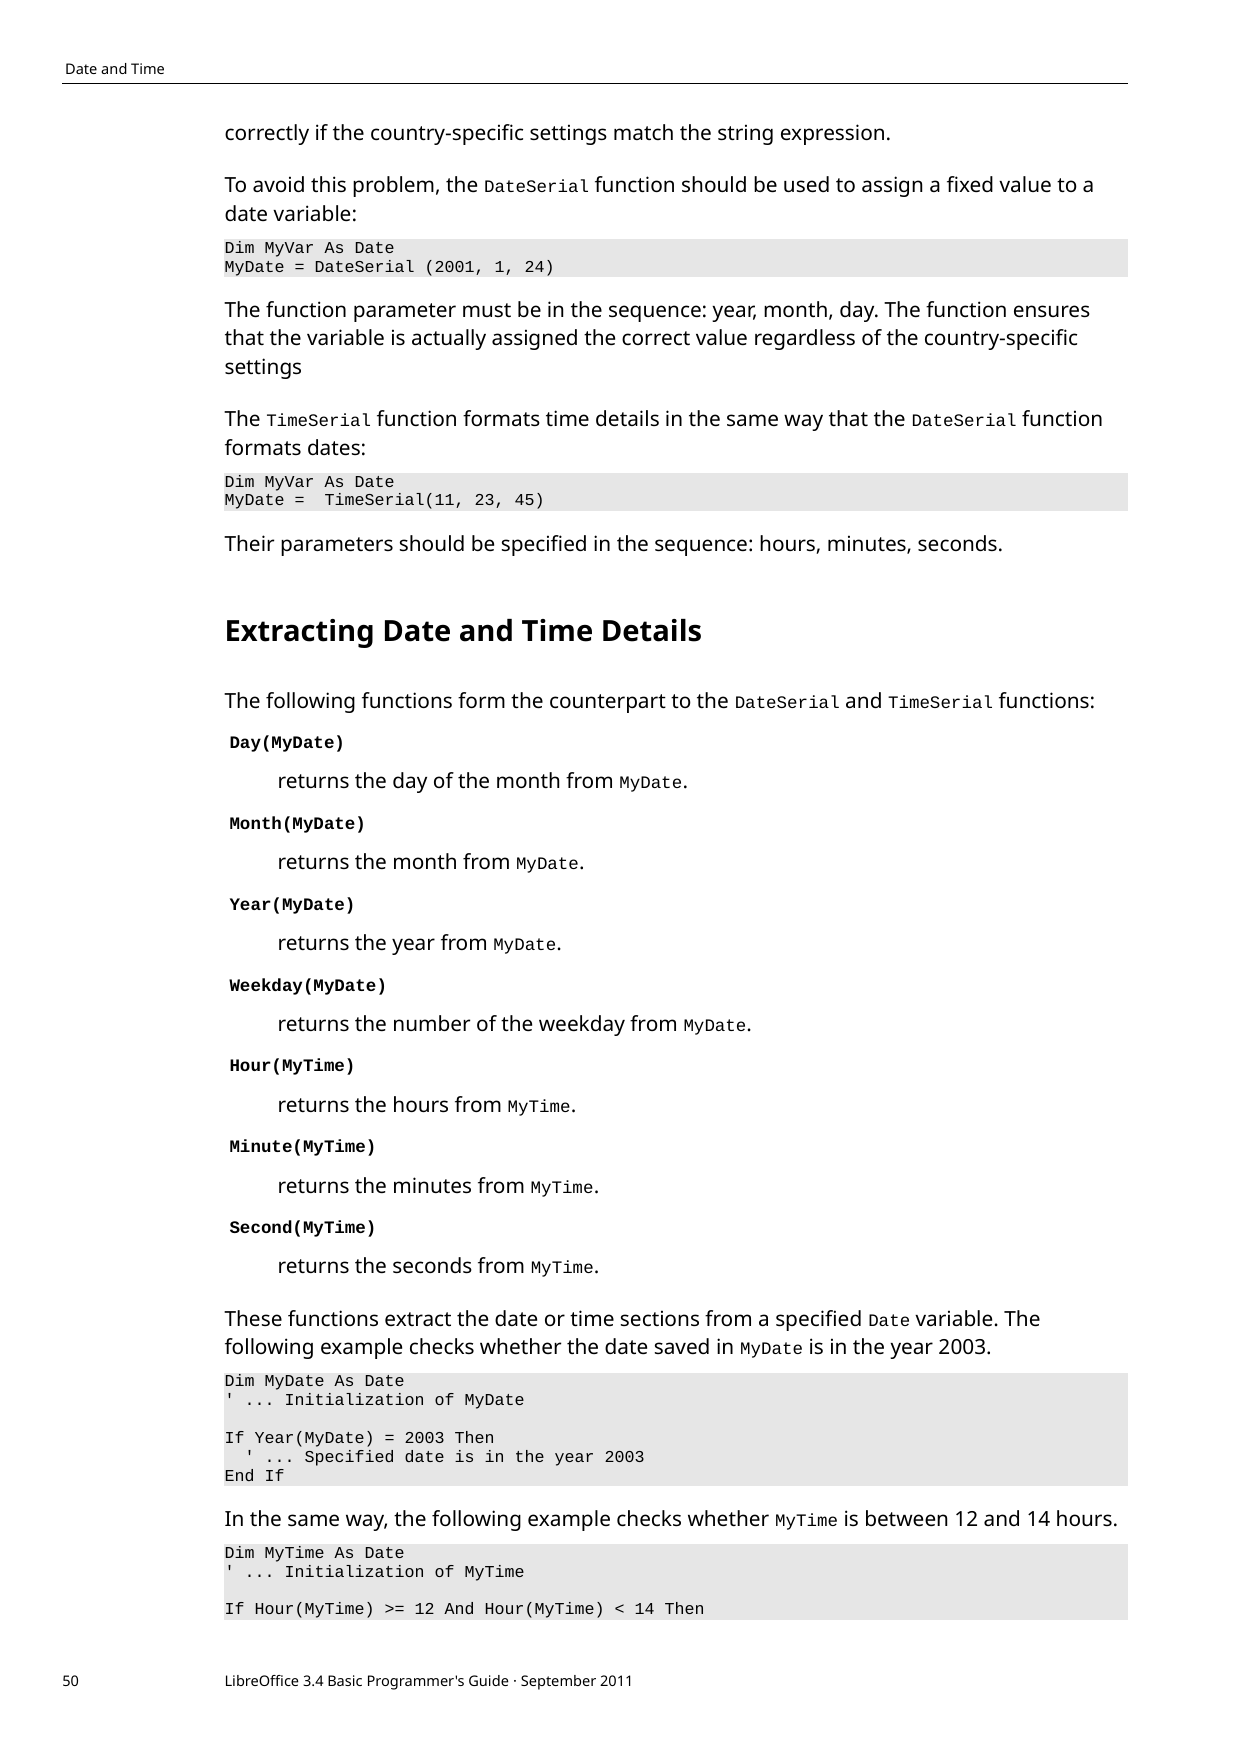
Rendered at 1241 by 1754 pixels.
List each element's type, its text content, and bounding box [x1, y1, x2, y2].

text The TimeSerial function formats time details in the same way that the DateSerial function formats dates: [224, 404, 1128, 461]
list Weekday(MyDate) [224, 969, 1128, 997]
subtitle Extracting Date and Time Details [224, 611, 1128, 650]
list returns the hours from MyTime. [272, 1090, 1128, 1118]
text These functions extract the date or time sections from a specified Date variable. The following example checks whether the date saved in MyDate is in the year 2003. [224, 1304, 1128, 1361]
text Dim MyVar As Date MyDate = TimeSerial(11, 23, 45) [224, 473, 1128, 511]
list returns the month from MyDate. [272, 847, 1128, 876]
text To avoid this problem, the DateSerial function should be used to assign a fixed value to a date variable: [224, 171, 1128, 227]
list Minute(MyTime) [224, 1130, 1128, 1159]
list returns the year from MyDate. [272, 928, 1128, 957]
list Month(MyDate) [224, 807, 1128, 836]
text Dim MyDate As Date ' ... Initialization of MyDate If Year(MyDate) = 2003 Then ' ... Specified date is in the year 2003 End If [224, 1373, 1128, 1486]
list Day(MyDate) [224, 726, 1128, 755]
text Dim MyTime As Date ' ... Initialization of MyTime If Hour(MyTime) >= 12 And Hour(MyTime) < 14 Then [224, 1544, 1128, 1620]
list returns the seconds from MyTime. [272, 1252, 1128, 1280]
text The following functions form the counterpart to the DateSerial and TimeSerial functions: [224, 686, 1128, 714]
text The function parameter must be in the sequence: year, month, day. The function ensures that the variable is actually assigned the correct value regardless of the country-specific settings [224, 295, 1128, 380]
list Hour(MyTime) [224, 1049, 1128, 1078]
list returns the number of the weekday from MyDate. [272, 1009, 1128, 1038]
list returns the minutes from MyTime. [272, 1171, 1128, 1199]
list Year(MyDate) [224, 888, 1128, 916]
text correctly if the country-specific settings match the string expression. [224, 118, 1128, 147]
text Dim MyVar As Date MyDate = DateSerial (2001, 1, 24) [224, 239, 1128, 277]
list returns the day of the month from MyDate. [272, 767, 1128, 795]
text In the same way, the following example checks whether MyTime is between 12 and 14 hours. [224, 1504, 1128, 1532]
list Second(MyTime) [224, 1211, 1128, 1240]
text Their parameters should be specified in the sequence: hours, minutes, seconds. [224, 529, 1128, 557]
